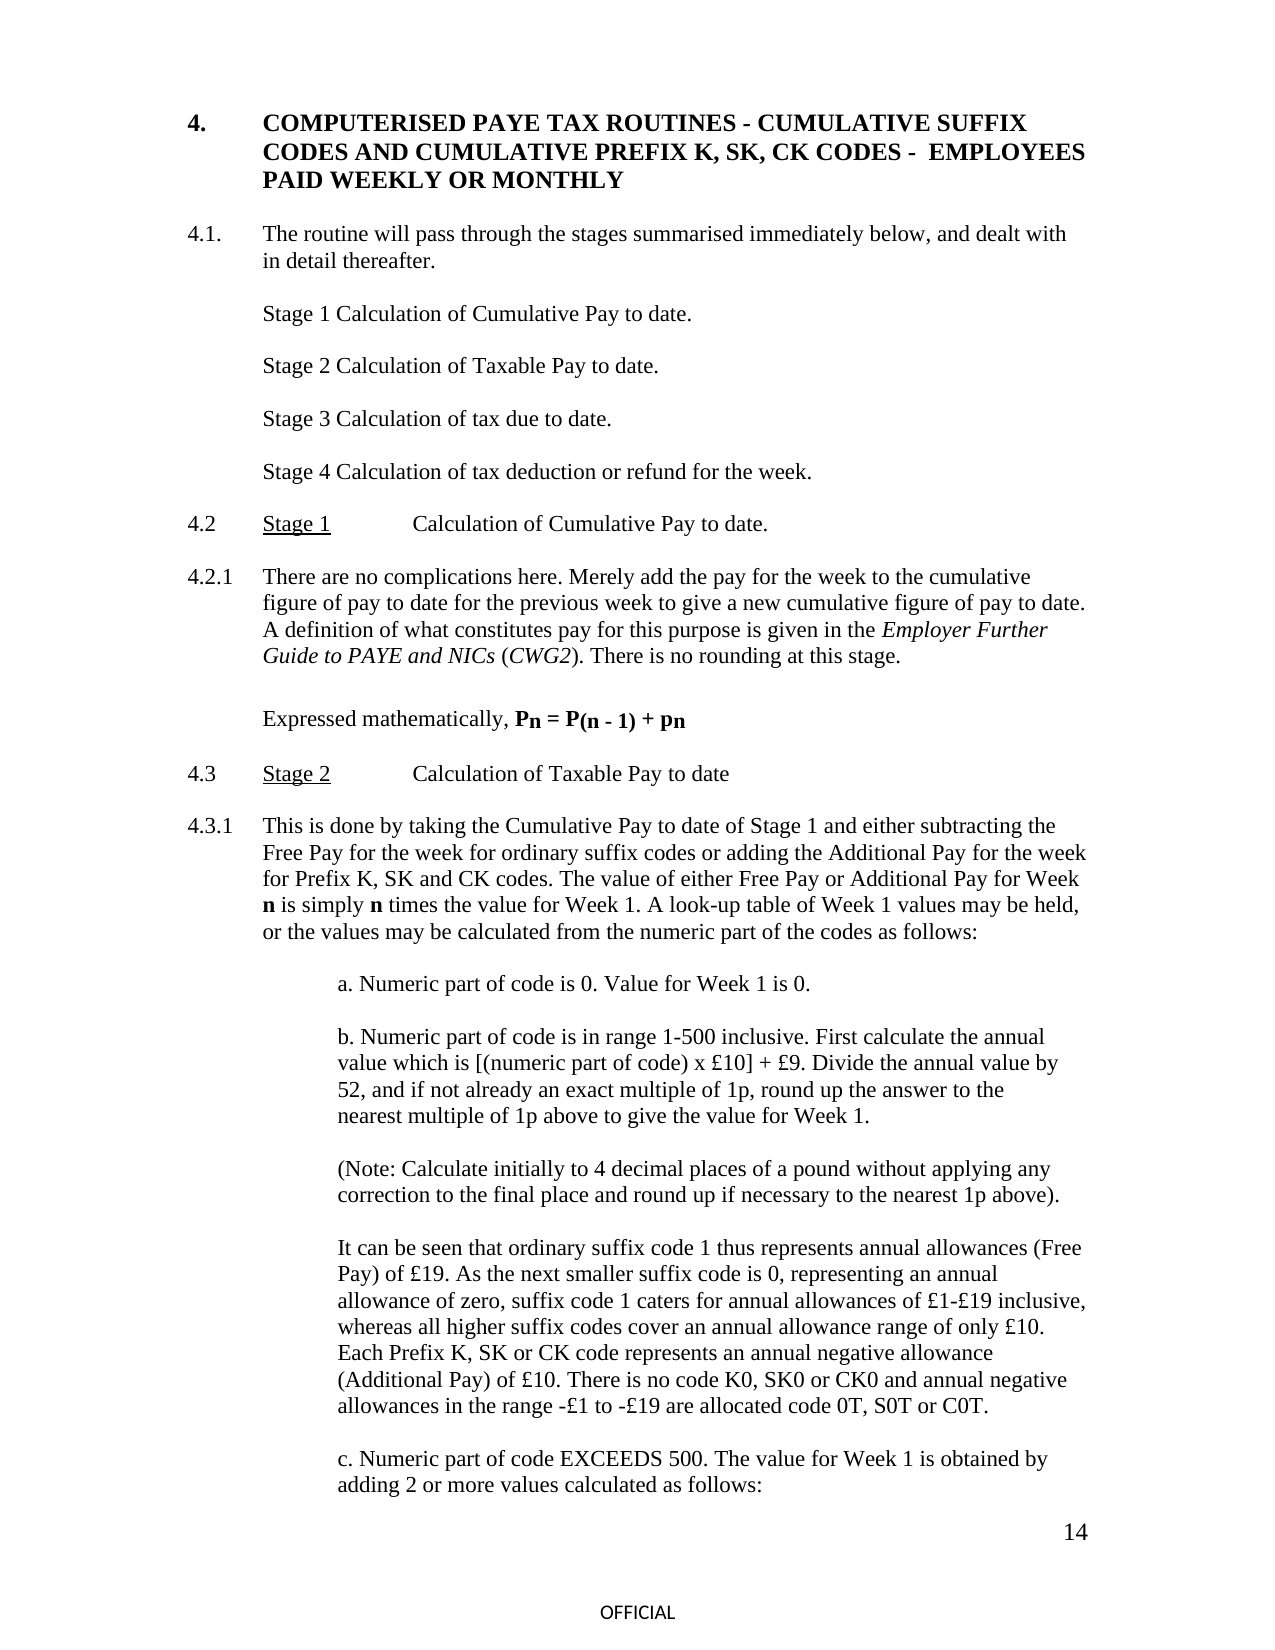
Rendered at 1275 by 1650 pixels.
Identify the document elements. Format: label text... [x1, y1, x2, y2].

text a. Numeric part of code is 0. Value for Week 1 is 0. [262, 970, 1088, 997]
text nearest multiple of 1p above to give the value for Week 1. [262, 1102, 1088, 1128]
text Expressed mathematically, Pn = P(n - 1) + pn [187, 695, 1088, 733]
text 4.2 Stage 1 Calculation of Cumulative Pay to date. [187, 510, 1088, 537]
subtitle 4. COMPUTERISED PAYE TAX ROUTINES - CUMULATIVE SUFFIX CODES AND CUMULATIVE PREFIX K, SK, CK CODES - EMPLOYEES PAID WEEKLY OR MONTHLY [187, 108, 1088, 194]
text Stage 2 Calculation of Taxable Pay to date. [187, 352, 1088, 379]
text Stage 1 Calculation of Cumulative Pay to date. [187, 299, 1088, 326]
text 4.2.1 There are no complications here. Merely add the pay for the week to the cumulative figure of pay to date for the previous week to give a new cumulative figure of pay to date. A definition of what constitutes pay for this purpose is given in the Employer Further Guide to PAYE and NICs (CWG2). There is no rounding at this stage. [187, 563, 1088, 668]
text 4.1. The routine will pass through the stages summarised immediately below, and dealt with in detail thereafter. [187, 221, 1088, 273]
text It can be seen that ordinary suffix code 1 thus represents annual allowances (Free Pay) of £19. As the next smaller suffix code is 0, representing an annual allowance of zero, suffix code 1 caters for annual allowances of £1-£19 inclusive, whereas all higher suffix codes cover an annual allowance range of only £10. Each Prefix K, SK or CK code represents an annual negative allowance (Additional Pay) of £10. There is no code K0, SK0 or CK0 and annual negative allowances in the range -£1 to -£19 are allocated code 0T, S0T or C0T. [337, 1234, 1088, 1418]
text b. Numeric part of code is in range 1-500 inclusive. First calculate the annual value which is [(numeric part of code) x £10] + £9. Divide the annual value by 52, and if not already an exact multiple of 1p, round up the answer to the [337, 1023, 1088, 1102]
text Stage 3 Calculation of tax due to date. [187, 405, 1088, 431]
text Stage 4 Calculation of tax deduction or refund for the week. [187, 458, 1088, 484]
text 4.3.1 This is done by taking the Cumulative Pay to date of Stage 1 and either subtracting the Free Pay for the week for ordinary suffix codes or adding the Additional Pay for the week for Prefix K, SK and CK codes. The value of either Free Pay or Additional Pay for Week n is simply n times the value for Week 1. A look-up table of Week 1 values may be held, or the values may be calculated from the numeric part of the codes as follows: [187, 812, 1088, 944]
text (Note: Calculate initially to 4 decimal places of a pound without applying any correction to the final place and round up if necessary to the nearest 1p above). [337, 1155, 1088, 1208]
text 4.3 Stage 2 Calculation of Taxable Pay to date [187, 759, 1088, 786]
text c. Numeric part of code EXCEEDS 500. The value for Week 1 is obtained by adding 2 or more values calculated as follows: [337, 1445, 1088, 1497]
